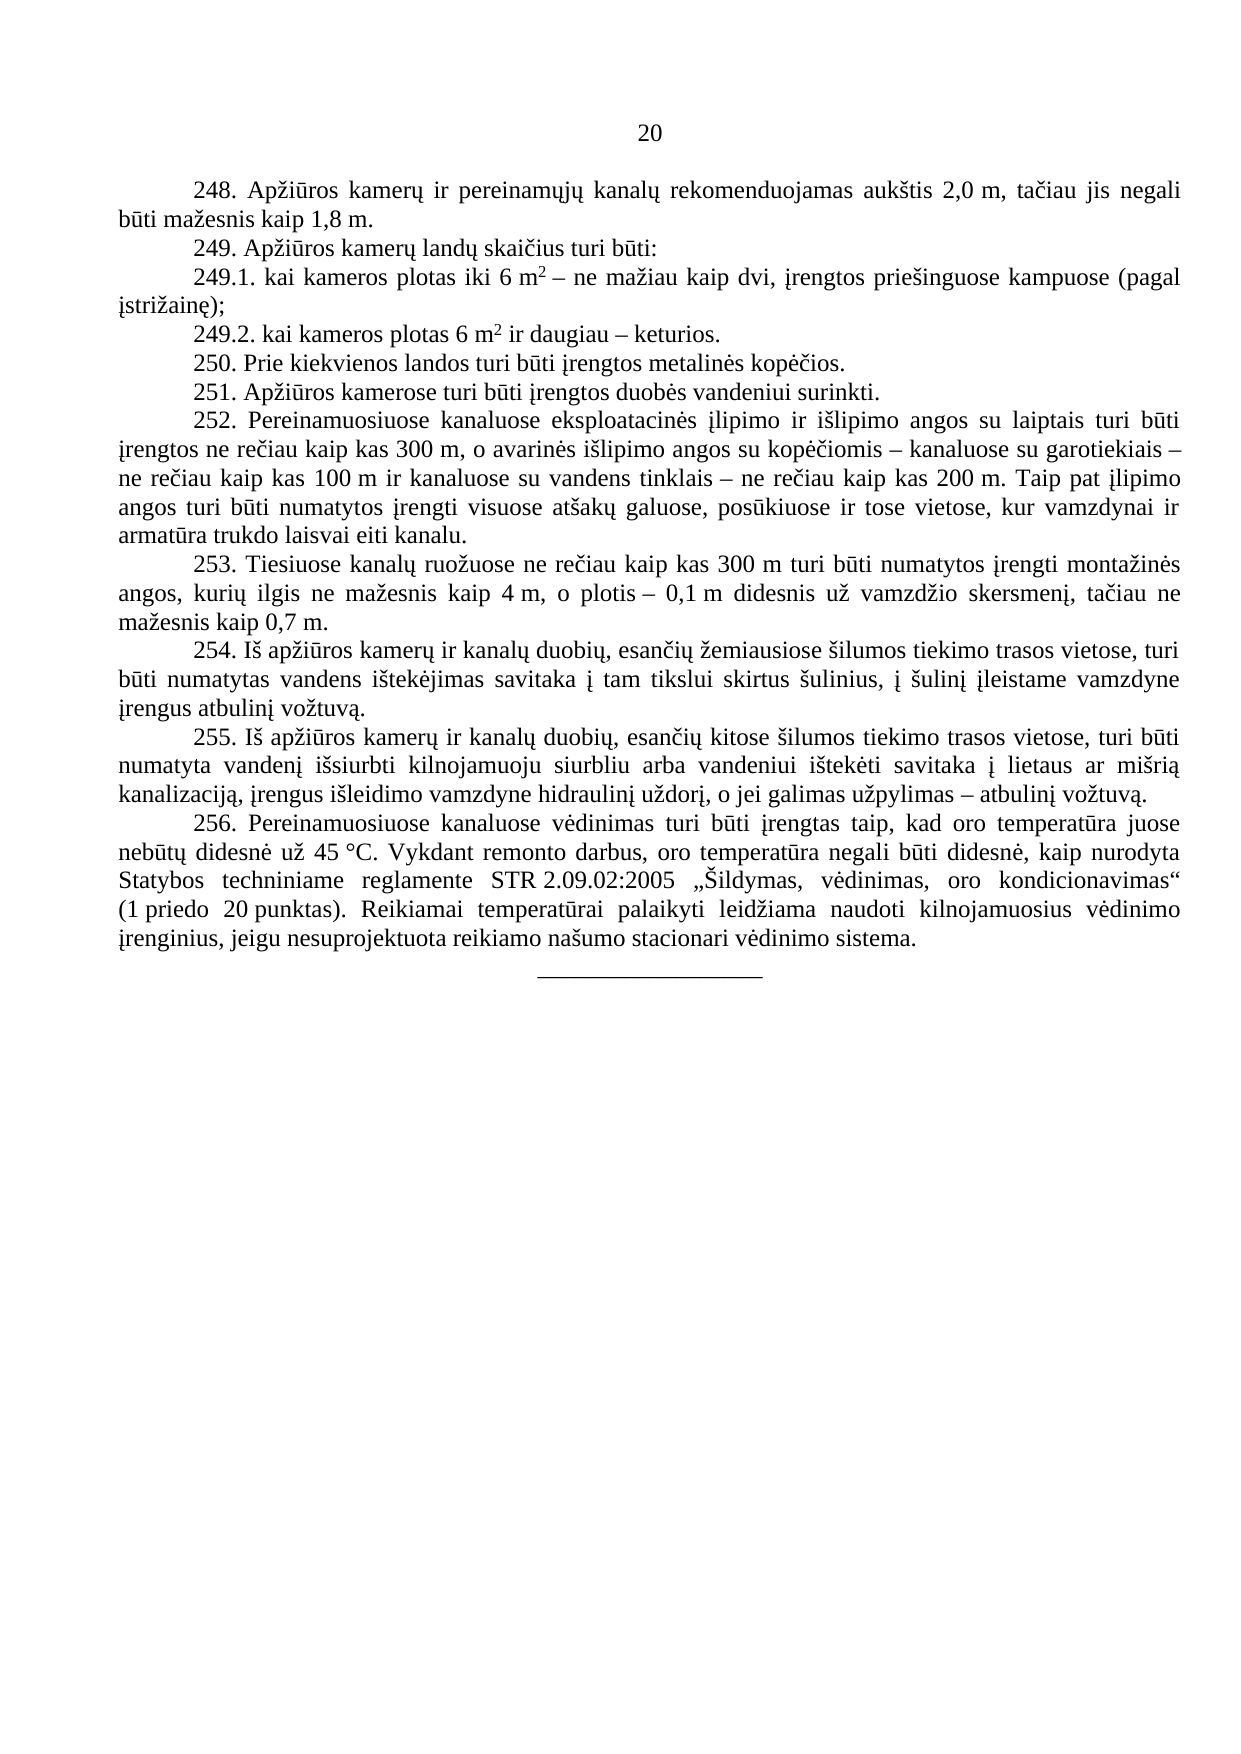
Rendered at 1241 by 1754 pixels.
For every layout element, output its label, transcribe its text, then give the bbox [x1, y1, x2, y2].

text 252. Pereinamuosiuose kanaluose eksploatacinės įlipimo ir išlipimo angos su laiptais turi būti įrengtos ne rečiau kaip kas 300 m, o avarinės išlipimo angos su kopėčiomis – kanaluose su garotiekiais – ne rečiau kaip kas 100 m ir kanaluose su vandens tinklais – ne rečiau kaip kas 200 m. Taip pat įlipimo angos turi būti numatytos įrengti visuose atšakų galuose, posūkiuose ir tose vietose, kur vamzdynai ir armatūra trukdo laisvai eiti kanalu. [118, 406, 1181, 549]
text __________________ [118, 952, 1181, 981]
text 249.2. kai kameros plotas 6 m2 ir daugiau – keturios. [118, 319, 1181, 348]
text 249.1. kai kameros plotas iki 6 m2 – ne mažiau kaip dvi, įrengtos priešinguose kampuose (pagal įstrižainę); [118, 262, 1181, 319]
text 250. Prie kiekvienos landos turi būti įrengtos metalinės kopėčios. [118, 348, 1181, 377]
text 253. Tiesiuose kanalų ruožuose ne rečiau kaip kas 300 m turi būti numatytos įrengti montažinės angos, kurių ilgis ne mažesnis kaip 4 m, o plotis – 0,1 m didesnis už vamzdžio skersmenį, tačiau ne mažesnis kaip 0,7 m. [118, 549, 1181, 636]
text 255. Iš apžiūros kamerų ir kanalų duobių, esančių kitose šilumos tiekimo trasos vietose, turi būti numatyta vandenį išsiurbti kilnojamuoju siurbliu arba vandeniui ištekėti savitaka į lietaus ar mišrią kanalizaciją, įrengus išleidimo vamzdyne hidraulinį uždorį, o jei galimas užpylimas – atbulinį vožtuvą. [118, 722, 1181, 808]
text 248. Apžiūros kamerų ir pereinamųjų kanalų rekomenduojamas aukštis 2,0 m, tačiau jis negali būti mažesnis kaip 1,8 m. [118, 176, 1181, 233]
text 256. Pereinamuosiuose kanaluose vėdinimas turi būti įrengtas taip, kad oro temperatūra juose nebūtų didesnė už 45 °C. Vykdant remonto darbus, oro temperatūra negali būti didesnė, kaip nurodyta Statybos techniniame reglamente STR 2.09.02:2005 „Šildymas, vėdinimas, oro kondicionavimas“ (1 priedo 20 punktas). Reikiamai temperatūrai palaikyti leidžiama naudoti kilnojamuosius vėdinimo įrenginius, jeigu nesuprojektuota reikiamo našumo stacionari vėdinimo sistema. [118, 808, 1181, 952]
text 251. Apžiūros kamerose turi būti įrengtos duobės vandeniui surinkti. [118, 377, 1181, 406]
text 254. Iš apžiūros kamerų ir kanalų duobių, esančių žemiausiose šilumos tiekimo trasos vietose, turi būti numatytas vandens ištekėjimas savitaka į tam tikslui skirtus šulinius, į šulinį įleistame vamzdyne įrengus atbulinį vožtuvą. [118, 636, 1181, 722]
text 249. Apžiūros kamerų landų skaičius turi būti: [118, 233, 1181, 262]
